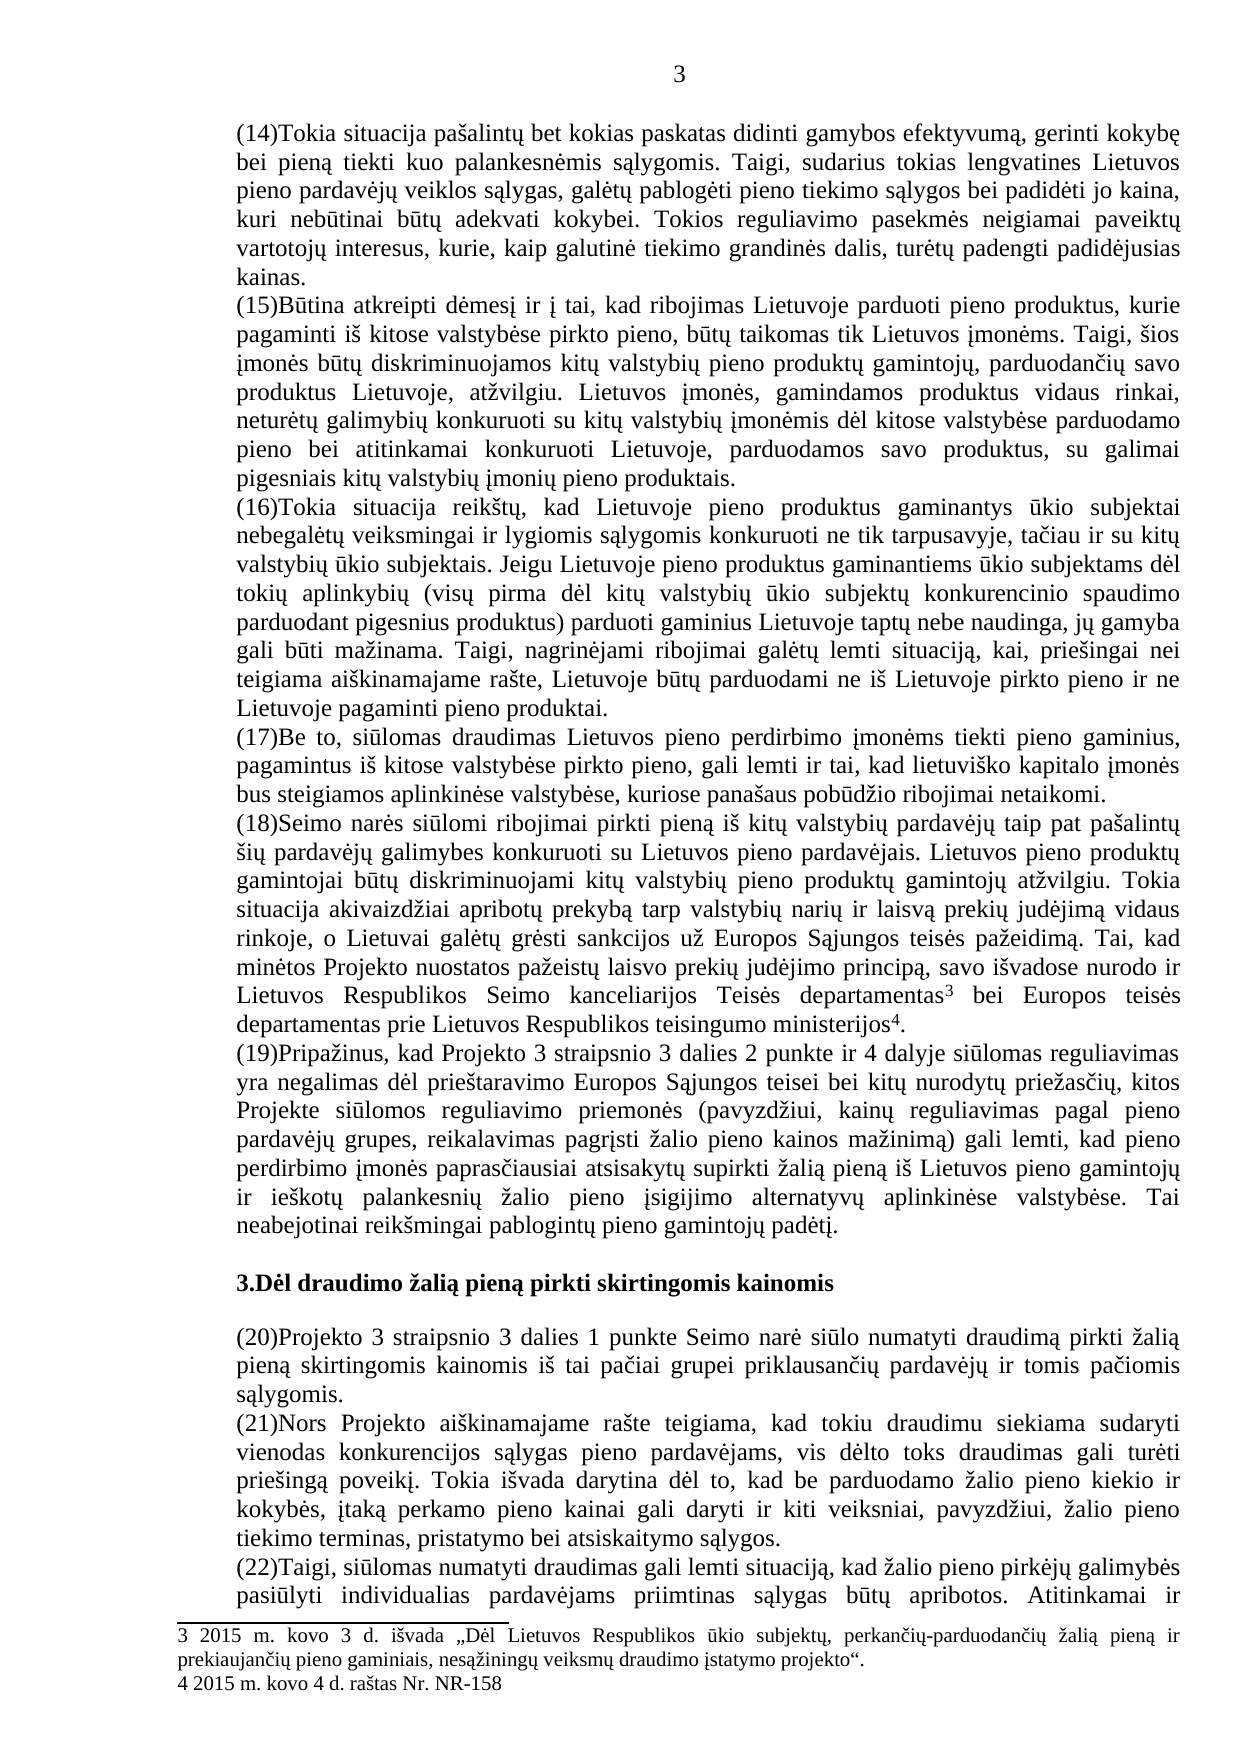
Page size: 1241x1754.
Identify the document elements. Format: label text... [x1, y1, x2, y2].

list Pripažinus, kad Projekto 3 straipsnio 3 dalies 2 punkte ir 4 dalyje siūlomas reguliavimas yra negalimas dėl prieštaravimo Europos Sąjungos teisei bei kitų nurodytų priežasčių, kitos Projekte siūlomos reguliavimo priemonės (pavyzdžiui, kainų reguliavimas pagal pieno pardavėjų grupes, reikalavimas pagrįsti žalio pieno kainos mažinimą) gali lemti, kad pieno perdirbimo įmonės paprasčiausiai atsisakytų supirkti žalią pieną iš Lietuvos pieno gamintojų ir ieškotų palankesnių žalio pieno įsigijimo alternatyvų aplinkinėse valstybėse. Tai neabejotinai reikšmingai pablogintų pieno gamintojų padėtį. [177, 1038, 1181, 1239]
list Projekto 3 straipsnio 3 dalies 1 punkte Seimo narė siūlo numatyti draudimą pirkti žalią pieną skirtingomis kainomis iš tai pačiai grupei priklausančių pardavėjų ir tomis pačiomis sąlygomis. [177, 1322, 1181, 1408]
subtitle Dėl draudimo žalią pieną pirkti skirtingomis kainomis [177, 1268, 1181, 1297]
list 2015 m. kovo 3 d. išvada „Dėl Lietuvos Respublikos ūkio subjektų, perkančių-parduodančių žalią pieną ir prekiaujančių pieno gaminiais, nesąžiningų veiksmų draudimo įstatymo projekto“. [177, 1623, 1181, 1671]
list Nors Projekto aiškinamajame rašte teigiama, kad tokiu draudimu siekiama sudaryti vienodas konkurencijos sąlygas pieno pardavėjams, vis dėlto toks draudimas gali turėti priešingą poveikį. Tokia išvada darytina dėl to, kad be parduodamo žalio pieno kiekio ir kokybės, įtaką perkamo pieno kainai gali daryti ir kiti veiksniai, pavyzdžiui, žalio pieno tiekimo terminas, pristatymo bei atsiskaitymo sąlygos. [177, 1408, 1181, 1552]
list Būtina atkreipti dėmesį ir į tai, kad ribojimas Lietuvoje parduoti pieno produktus, kurie pagaminti iš kitose valstybėse pirkto pieno, būtų taikomas tik Lietuvos įmonėms. Taigi, šios įmonės būtų diskriminuojamos kitų valstybių pieno produktų gamintojų, parduodančių savo produktus Lietuvoje, atžvilgiu. Lietuvos įmonės, gamindamos produktus vidaus rinkai, neturėtų galimybių konkuruoti su kitų valstybių įmonėmis dėl kitose valstybėse parduodamo pieno bei atitinkamai konkuruoti Lietuvoje, parduodamos savo produktus, su galimai pigesniais kitų valstybių įmonių pieno produktais. [177, 291, 1181, 492]
list Be to, siūlomas draudimas Lietuvos pieno perdirbimo įmonėms tiekti pieno gaminius, pagamintus iš kitose valstybėse pirkto pieno, gali lemti ir tai, kad lietuviško kapitalo įmonės bus steigiamos aplinkinėse valstybėse, kuriose panašaus pobūdžio ribojimai netaikomi. [177, 722, 1181, 808]
list Tokia situacija reikštų, kad Lietuvoje pieno produktus gaminantys ūkio subjektai nebegalėtų veiksmingai ir lygiomis sąlygomis konkuruoti ne tik tarpusavyje, tačiau ir su kitų valstybių ūkio subjektais. Jeigu Lietuvoje pieno produktus gaminantiems ūkio subjektams dėl tokių aplinkybių (visų pirma dėl kitų valstybių ūkio subjektų konkurencinio spaudimo parduodant pigesnius produktus) parduoti gaminius Lietuvoje taptų nebe naudinga, jų gamyba gali būti mažinama. Taigi, nagrinėjami ribojimai galėtų lemti situaciją, kai, priešingai nei teigiama aiškinamajame rašte, Lietuvoje būtų parduodami ne iš Lietuvoje pirkto pieno ir ne Lietuvoje pagaminti pieno produktai. [177, 492, 1181, 722]
list Tokia situacija pašalintų bet kokias paskatas didinti gamybos efektyvumą, gerinti kokybę bei pieną tiekti kuo palankesnėmis sąlygomis. Taigi, sudarius tokias lengvatines Lietuvos pieno pardavėjų veiklos sąlygas, galėtų pablogėti pieno tiekimo sąlygos bei padidėti jo kaina, kuri nebūtinai būtų adekvati kokybei. Tokios reguliavimo pasekmės neigiamai paveiktų vartotojų interesus, kurie, kaip galutinė tiekimo grandinės dalis, turėtų padengti padidėjusias kainas. [177, 118, 1181, 291]
list 2015 m. kovo 4 d. raštas Nr. NR-158 [177, 1671, 1181, 1695]
list Taigi, siūlomas numatyti draudimas gali lemti situaciją, kad žalio pieno pirkėjų galimybės pasiūlyti individualias pardavėjams priimtinas sąlygas būtų apribotos. Atitinkamai ir [177, 1552, 1181, 1609]
list Seimo narės siūlomi ribojimai pirkti pieną iš kitų valstybių pardavėjų taip pat pašalintų šių pardavėjų galimybes konkuruoti su Lietuvos pieno pardavėjais. Lietuvos pieno produktų gamintojai būtų diskriminuojami kitų valstybių pieno produktų gamintojų atžvilgiu. Tokia situacija akivaizdžiai apribotų prekybą tarp valstybių narių ir laisvą prekių judėjimą vidaus rinkoje, o Lietuvai galėtų grėsti sankcijos už Europos Sąjungos teisės pažeidimą. Tai, kad minėtos Projekto nuostatos pažeistų laisvo prekių judėjimo principą, savo išvadose nurodo ir Lietuvos Respublikos Seimo kanceliarijos Teisės departamentas bei Europos teisės departamentas prie Lietuvos Respublikos teisingumo ministerijos. [177, 808, 1181, 1038]
